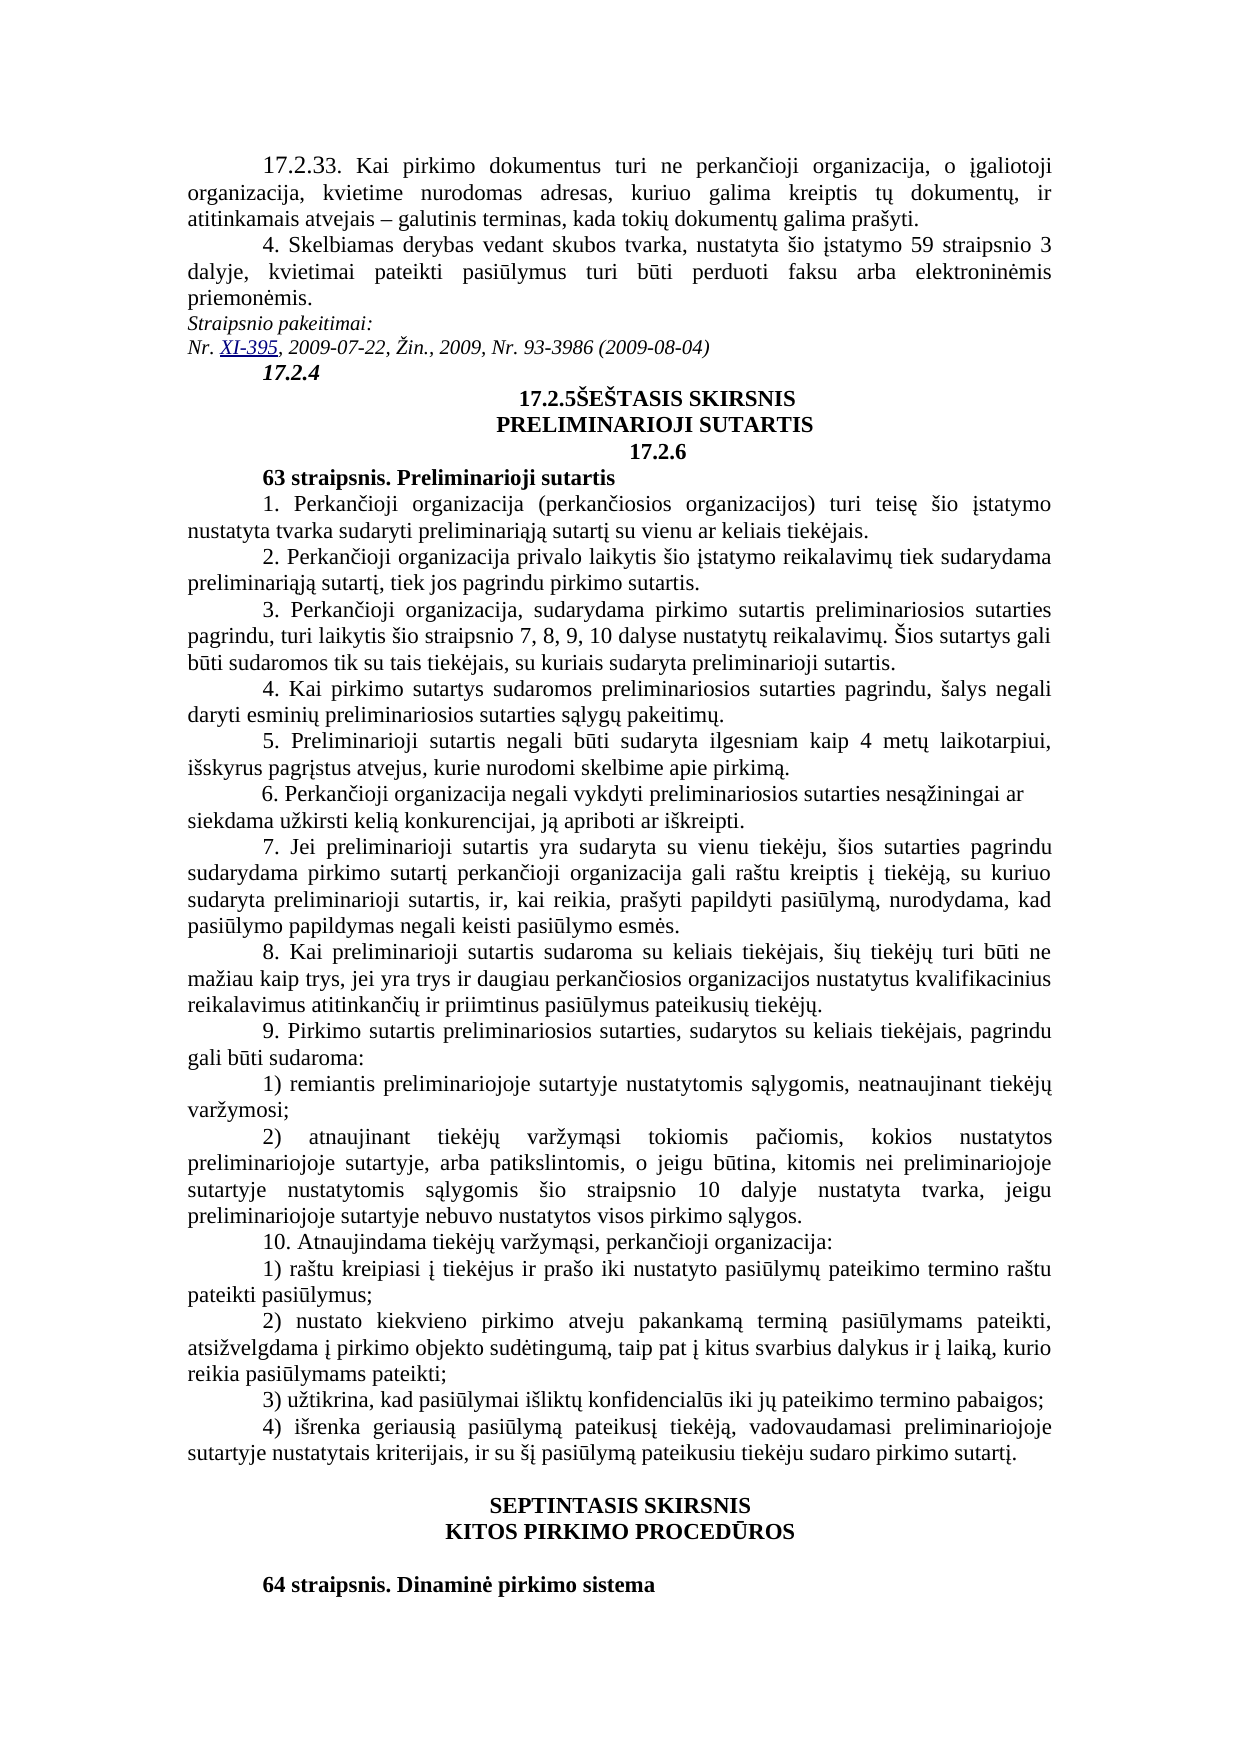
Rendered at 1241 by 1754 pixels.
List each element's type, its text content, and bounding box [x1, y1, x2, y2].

text 4. Kai pirkimo sutartys sudaromos preliminariosios sutarties pagrindu, šalys negali daryti esminių preliminariosios sutarties sąlygų pakeitimų. [187, 675, 1053, 728]
subtitle 3. Kai pirkimo dokumentus turi ne perkančioji organizacija, o įgaliotoji organizacija, kvietime nurodomas adresas, kuriuo galima kreiptis tų dokumentų, ir atitinkamais atvejais – galutinis terminas, kada tokių dokumentų galima prašyti. [187, 150, 1053, 231]
text 64 straipsnis. Dinaminė pirkimo sistema [187, 1571, 1053, 1597]
text 5. Preliminarioji sutartis negali būti sudaryta ilgesniam kaip 4 metų laikotarpiui, išskyrus pagrįstus atvejus, kurie nurodomi skelbime apie pirkimą. [187, 728, 1053, 780]
text 63 straipsnis. Preliminarioji sutartis [187, 464, 1053, 490]
text 3. Perkančioji organizacija, sudarydama pirkimo sutartis preliminariosios sutarties pagrindu, turi laikytis šio straipsnio 7, 8, 9, 10 dalyse nustatytų reikalavimų. Šios sutartys gali būti sudaromos tik su tais tiekėjais, su kuriais sudaryta preliminarioji sutartis. [187, 596, 1053, 675]
text 1) remiantis preliminariojoje sutartyje nustatytomis sąlygomis, neatnaujinant tiekėjų varžymosi; [187, 1070, 1053, 1123]
subtitle PRELIMINARIOJI SUTARTIS [187, 411, 1053, 438]
text 2) atnaujinant tiekėjų varžymąsi tokiomis pačiomis, kokios nustatytos preliminariojoje sutartyje, arba patikslintomis, o jeigu būtina, kitomis nei preliminariojoje sutartyje nustatytomis sąlygomis šio straipsnio 10 dalyje nustatyta tvarka, jeigu preliminariojoje sutartyje nebuvo nustatytos visos pirkimo sąlygos. [187, 1123, 1053, 1228]
text 2) nustato kiekvieno pirkimo atveju pakankamą terminą pasiūlymams pateikti, atsižvelgdama į pirkimo objekto sudėtingumą, taip pat į kitus svarbius dalykus ir į laiką, kurio reikia pasiūlymams pateikti; [187, 1307, 1053, 1386]
text Nr. XI-395, 2009-07-22, Žin., 2009, Nr. 93-3986 (2009-08-04) [187, 334, 1053, 359]
text 9. Pirkimo sutartis preliminariosios sutarties, sudarytos su keliais tiekėjais, pagrindu gali būti sudaroma: [187, 1017, 1053, 1070]
text 3) užtikrina, kad pasiūlymai išliktų konfidencialūs iki jų pateikimo termino pabaigos; [187, 1386, 1053, 1413]
text 2. Perkančioji organizacija privalo laikytis šio įstatymo reikalavimų tiek sudarydama preliminariąją sutartį, tiek jos pagrindu pirkimo sutartis. [187, 543, 1053, 596]
text KITOS PIRKIMO PROCEDŪROS [187, 1518, 1053, 1544]
text SEPTINTASIS SKIRSNIS [187, 1492, 1053, 1518]
text 1) raštu kreipiasi į tiekėjus ir prašo iki nustatyto pasiūlymų pateikimo termino raštu pateikti pasiūlymus; [187, 1255, 1053, 1307]
text Straipsnio pakeitimai: [187, 311, 1053, 334]
text 8. Kai preliminarioji sutartis sudaroma su keliais tiekėjais, šių tiekėjų turi būti ne mažiau kaip trys, jei yra trys ir daugiau perkančiosios organizacijos nustatytus kvalifikacinius reikalavimus atitinkančių ir priimtinus pasiūlymus pateikusių tiekėjų. [187, 938, 1053, 1017]
text 6. Perkančioji organizacija negali vykdyti preliminariosios sutarties nesąžiningai ar siekdama užkirsti kelią konkurencijai, ją apriboti ar iškreipti. [187, 780, 1053, 833]
text 1. Perkančioji organizacija (perkančiosios organizacijos) turi teisę šio įstatymo nustatyta tvarka sudaryti preliminariąją sutartį su vienu ar keliais tiekėjais. [187, 490, 1053, 543]
subtitle ŠEŠTASIS SKIRSNIS [186, 385, 1053, 411]
text 4. Skelbiamas derybas vedant skubos tvarka, nustatyta šio įstatymo 59 straipsnio 3 dalyje, kvietimai pateikti pasiūlymus turi būti perduoti faksu arba elektroninėmis priemonėmis. [187, 231, 1053, 311]
text 10. Atnaujindama tiekėjų varžymąsi, perkančioji organizacija: [187, 1228, 1053, 1255]
text 4) išrenka geriausią pasiūlymą pateikusį tiekėją, vadovaudamasi preliminariojoje sutartyje nustatytais kriterijais, ir su šį pasiūlymą pateikusiu tiekėju sudaro pirkimo sutartį. [187, 1413, 1053, 1466]
text 7. Jei preliminarioji sutartis yra sudaryta su vienu tiekėju, šios sutarties pagrindu sudarydama pirkimo sutartį perkančioji organizacija gali raštu kreiptis į tiekėją, su kuriuo sudaryta preliminarioji sutartis, ir, kai reikia, prašyti papildyti pasiūlymą, nurodydama, kad pasiūlymo papildymas negali keisti pasiūlymo esmės. [187, 833, 1053, 938]
